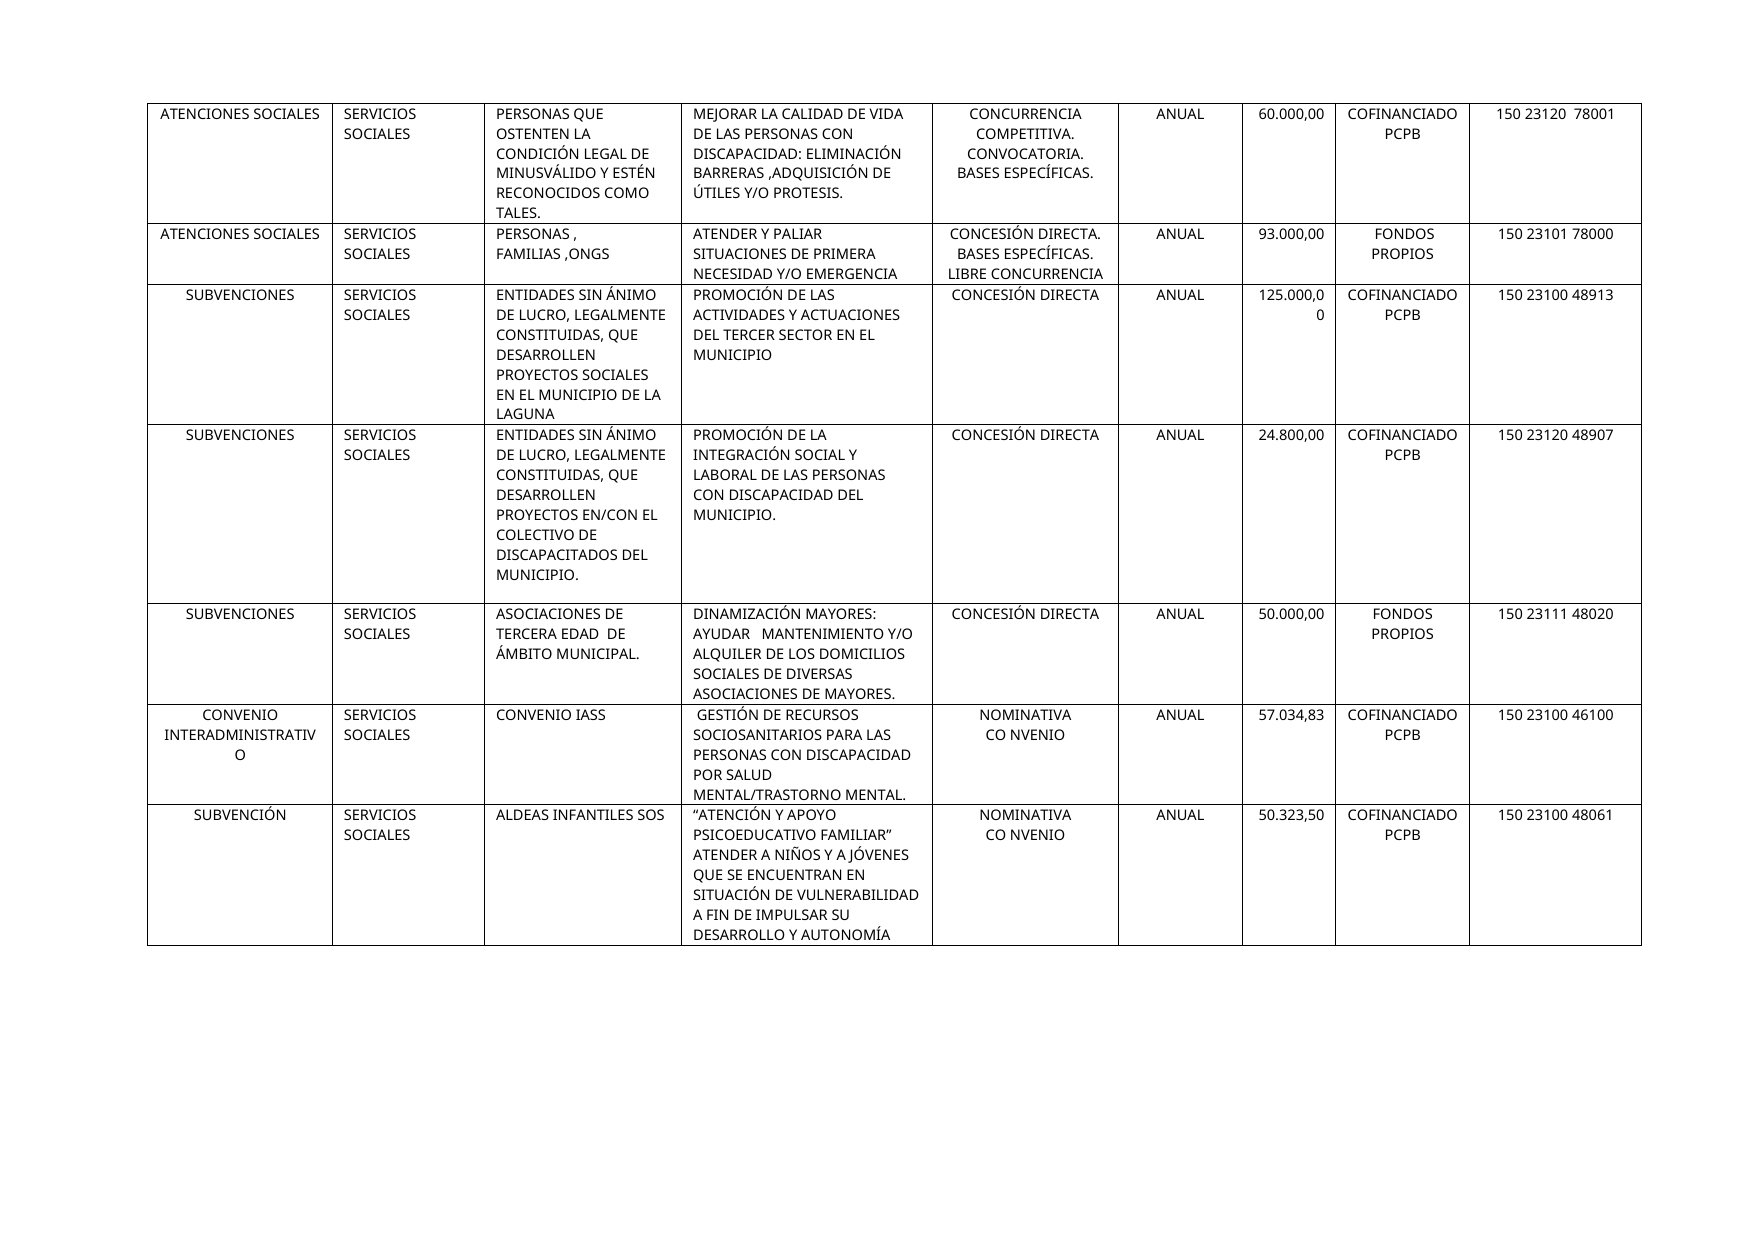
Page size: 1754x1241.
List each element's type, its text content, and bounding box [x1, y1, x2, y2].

table_header COFINANCIADO PCPB [1336, 104, 1469, 223]
table_cell PERSONAS , FAMILIAS ,ONGS [485, 224, 681, 284]
table_cell 150 23111 48020 [1470, 604, 1641, 704]
table_cell ANUAL [1119, 425, 1242, 603]
table_cell CONCESIÓN DIRECTA [933, 604, 1118, 704]
table_header CONCURRENCIA COMPETITIVA. CONVOCATORIA. BASES ESPECÍFICAS. [933, 104, 1118, 223]
table_cell ENTIDADES SIN ÁNIMO DE LUCRO, LEGALMENTE CONSTITUIDAS, QUE DESARROLLEN PROYECTOS EN/CON EL COLECTIVO DE DISCAPACITADOS DEL MUNICIPIO. [485, 425, 681, 603]
table_cell CONCESIÓN DIRECTA. BASES ESPECÍFICAS. LIBRE CONCURRENCIA [933, 224, 1118, 284]
table_cell COFINANCIADO PCPB [1336, 805, 1469, 944]
table_cell ENTIDADES SIN ÁNIMO DE LUCRO, LEGALMENTE CONSTITUIDAS, QUE DESARROLLEN PROYECTOS SOCIALES EN EL MUNICIPIO DE LA LAGUNA [485, 285, 681, 424]
table_cell PROMOCIÓN DE LA INTEGRACIÓN SOCIAL Y LABORAL DE LAS PERSONAS CON DISCAPACIDAD DEL MUNICIPIO. [682, 425, 932, 603]
table_cell 150 23120 48907 [1470, 425, 1641, 603]
table_cell ANUAL [1119, 705, 1242, 804]
table_cell GESTIÓN DE RECURSOS SOCIOSANITARIOS PARA LAS PERSONAS CON DISCAPACIDAD POR SALUD MENTAL/TRASTORNO MENTAL. [682, 705, 932, 804]
table_cell SUBVENCIÓN [148, 805, 332, 944]
table_cell SUBVENCIONES [148, 285, 332, 424]
table_header SERVICIOS SOCIALES [333, 104, 484, 223]
table_cell 150 23100 48913 [1470, 285, 1641, 424]
table_cell 150 23100 48061 [1470, 805, 1641, 944]
table_cell FONDOS PROPIOS [1336, 604, 1469, 704]
table_cell SERVICIOS SOCIALES [333, 285, 484, 424]
table_cell PROMOCIÓN DE LAS ACTIVIDADES Y ACTUACIONES DEL TERCER SECTOR EN EL MUNICIPIO [682, 285, 932, 424]
table_header PERSONAS QUE OSTENTEN LA CONDICIÓN LEGAL DE MINUSVÁLIDO Y ESTÉN RECONOCIDOS COMO TALES. [485, 104, 681, 223]
table_cell COFINANCIADO PCPB [1336, 285, 1469, 424]
table_header MEJORAR LA CALIDAD DE VIDA DE LAS PERSONAS CON DISCAPACIDAD: ELIMINACIÓN BARRERAS ,ADQUISICIÓN DE ÚTILES Y/O PROTESIS. [682, 104, 932, 223]
table_cell ANUAL [1119, 224, 1242, 284]
table_cell CONCESIÓN DIRECTA [933, 285, 1118, 424]
table_cell 150 23101 78000 [1470, 224, 1641, 284]
table_cell 57.034,83 [1243, 705, 1335, 804]
table_cell DINAMIZACIÓN MAYORES: AYUDAR MANTENIMIENTO Y/O ALQUILER DE LOS DOMICILIOS SOCIALES DE DIVERSAS ASOCIACIONES DE MAYORES. [682, 604, 932, 704]
table_cell CONVENIO IASS [485, 705, 681, 804]
table_cell “ATENCIÓN Y APOYO PSICOEDUCATIVO FAMILIAR” ATENDER A NIÑOS Y A JÓVENES QUE SE ENCUENTRAN EN SITUACIÓN DE VULNERABILIDAD A FIN DE IMPULSAR SU DESARROLLO Y AUTONOMÍA [682, 805, 932, 944]
table_cell ANUAL [1119, 285, 1242, 424]
table_header ANUAL [1119, 104, 1242, 223]
table_cell 93.000,00 [1243, 224, 1335, 284]
table_cell SERVICIOS SOCIALES [333, 425, 484, 603]
table_cell 50.000,00 [1243, 604, 1335, 704]
table_cell 125.000,00 [1243, 285, 1335, 424]
table_cell SUBVENCIONES [148, 425, 332, 603]
table_cell FONDOS PROPIOS [1336, 224, 1469, 284]
table_cell SERVICIOS SOCIALES [333, 604, 484, 704]
table_cell ANUAL [1119, 604, 1242, 704]
table_cell ATENDER Y PALIAR SITUACIONES DE PRIMERA NECESIDAD Y/O EMERGENCIA [682, 224, 932, 284]
table_cell NOMINATIVA CO NVENIO [933, 705, 1118, 804]
table_cell COFINANCIADO PCPB [1336, 425, 1469, 603]
table_cell 150 23100 46100 [1470, 705, 1641, 804]
table_cell ANUAL [1119, 805, 1242, 944]
table_cell 50.323,50 [1243, 805, 1335, 944]
table_cell 24.800,00 [1243, 425, 1335, 603]
table_cell CONCESIÓN DIRECTA [933, 425, 1118, 603]
table_cell ATENCIONES SOCIALES [148, 224, 332, 284]
table_header ATENCIONES SOCIALES [148, 104, 332, 223]
table_cell ALDEAS INFANTILES SOS [485, 805, 681, 944]
table_cell SUBVENCIONES [148, 604, 332, 704]
table_cell SERVICIOS SOCIALES [333, 805, 484, 944]
table_cell SERVICIOS SOCIALES [333, 224, 484, 284]
table_header 60.000,00 [1243, 104, 1335, 223]
table_cell COFINANCIADO PCPB [1336, 705, 1469, 804]
table_header 150 23120 78001 [1470, 104, 1641, 223]
table_cell CONVENIO INTERADMINISTRATIVO [148, 705, 332, 804]
table_cell ASOCIACIONES DE TERCERA EDAD DE ÁMBITO MUNICIPAL. [485, 604, 681, 704]
table_cell NOMINATIVA CO NVENIO [933, 805, 1118, 944]
table_cell SERVICIOS SOCIALES [333, 705, 484, 804]
